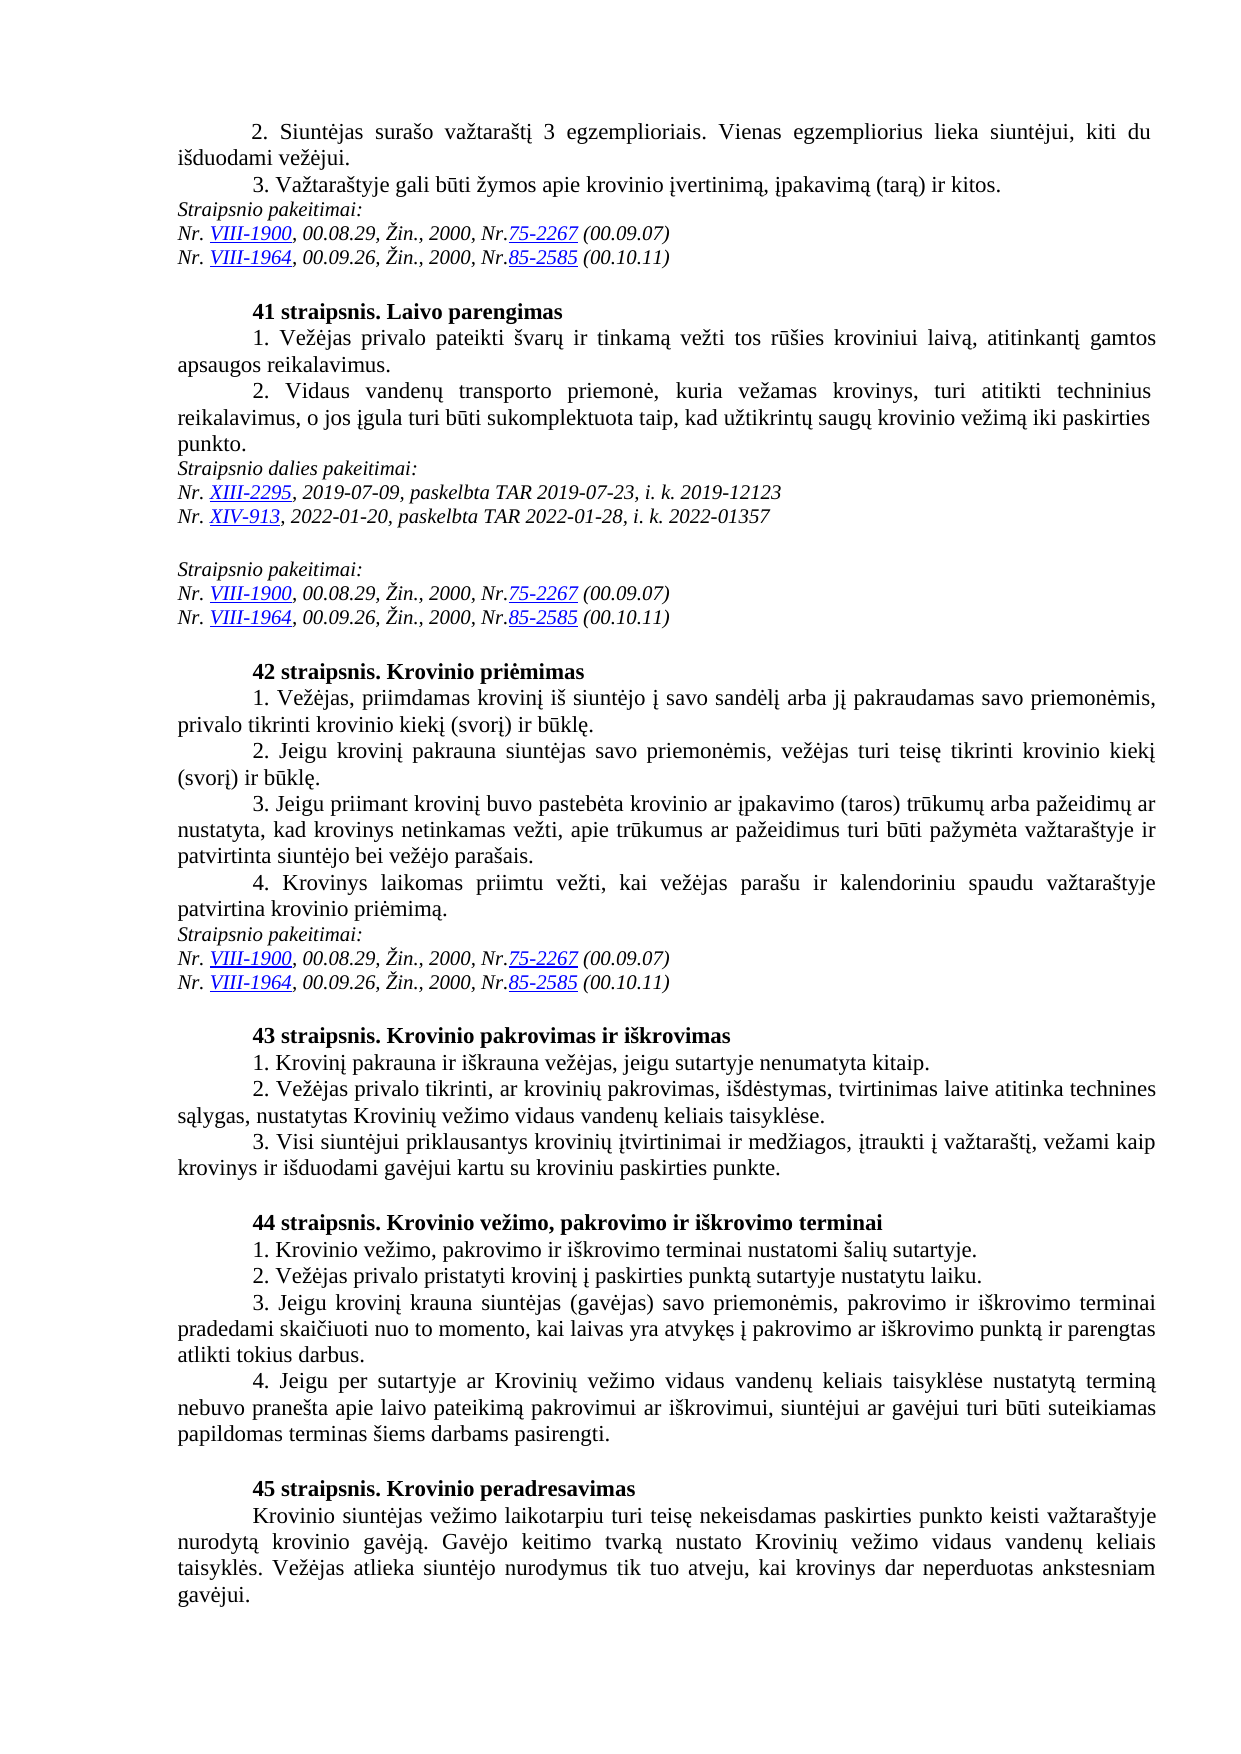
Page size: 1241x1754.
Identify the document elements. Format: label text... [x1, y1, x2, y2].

text Straipsnio pakeitimai: [177, 197, 1158, 221]
text 4. Krovinys laikomas priimtu vežti, kai vežėjas parašu ir kalendoriniu spaudu važtaraštyje patvirtina krovinio priėmimą. [177, 869, 1158, 922]
text 3. Važtaraštyje gali būti žymos apie krovinio įvertinimą, įpakavimą (tarą) ir kitos. [177, 171, 1158, 197]
text Nr. VIII-1964, 00.09.26, Žin., 2000, Nr.85-2585 (00.10.11) [177, 605, 1158, 629]
text 3. Visi siuntėjui priklausantys krovinių įtvirtinimai ir medžiagos, įtraukti į važtaraštį, vežami kaip krovinys ir išduodami gavėjui kartu su kroviniu paskirties punkte. [177, 1128, 1158, 1181]
text Nr. VIII-1900, 00.08.29, Žin., 2000, Nr.75-2267 (00.09.07) [177, 581, 1158, 605]
text 1. Krovinį pakrauna ir iškrauna vežėjas, jeigu sutartyje nenumatyta kitaip. [177, 1049, 1158, 1075]
text Nr. VIII-1900, 00.08.29, Žin., 2000, Nr.75-2267 (00.09.07) [177, 221, 1158, 245]
text Krovinio siuntėjas vežimo laikotarpiu turi teisę nekeisdamas paskirties punkto keisti važtaraštyje nurodytą krovinio gavėją. Gavėjo keitimo tvarką nustato Krovinių vežimo vidaus vandenų keliais taisyklės. Vežėjas atlieka siuntėjo nurodymus tik tuo atveju, kai krovinys dar neperduotas ankstesniam gavėjui. [177, 1502, 1158, 1607]
text 1. Vežėjas privalo pateikti švarų ir tinkamą vežti tos rūšies kroviniui laivą, atitinkantį gamtos apsaugos reikalavimus. [177, 324, 1158, 377]
text Nr. XIV-913, 2022-01-20, paskelbta TAR 2022-01-28, i. k. 2022-01357 [177, 504, 1152, 528]
text 43 straipsnis. Krovinio pakrovimas ir iškrovimas [177, 1023, 1158, 1049]
text 2. Jeigu krovinį pakrauna siuntėjas savo priemonėmis, vežėjas turi teisę tikrinti krovinio kiekį (svorį) ir būklę. [177, 737, 1158, 790]
text 1. Vežėjas, priimdamas krovinį iš siuntėjo į savo sandėlį arba jį pakraudamas savo priemonėmis, privalo tikrinti krovinio kiekį (svorį) ir būklę. [177, 684, 1158, 737]
text Nr. XIII-2295, 2019-07-09, paskelbta TAR 2019-07-23, i. k. 2019-12123 [177, 480, 1152, 504]
text Nr. VIII-1964, 00.09.26, Žin., 2000, Nr.85-2585 (00.10.11) [177, 245, 1158, 269]
text 2. Vežėjas privalo pristatyti krovinį į paskirties punktą sutartyje nustatytu laiku. [177, 1262, 1158, 1288]
text 4. Jeigu per sutartyje ar Krovinių vežimo vidaus vandenų keliais taisyklėse nustatytą terminą nebuvo pranešta apie laivo pateikimą pakrovimui ar iškrovimui, siuntėjui ar gavėjui turi būti suteikiamas papildomas terminas šiems darbams pasirengti. [177, 1368, 1158, 1447]
text 2. Vidaus vandenų transporto priemonė, kuria vežamas krovinys, turi atitikti techninius reikalavimus, o jos įgula turi būti sukomplektuota taip, kad užtikrintų saugų krovinio vežimą iki paskirties punkto. [177, 377, 1152, 456]
text 44 straipsnis. Krovinio vežimo, pakrovimo ir iškrovimo terminai [177, 1209, 1158, 1236]
text Nr. VIII-1964, 00.09.26, Žin., 2000, Nr.85-2585 (00.10.11) [177, 970, 1158, 994]
text 3. Jeigu krovinį krauna siuntėjas (gavėjas) savo priemonėmis, pakrovimo ir iškrovimo terminai pradedami skaičiuoti nuo to momento, kai laivas yra atvykęs į pakrovimo ar iškrovimo punktą ir parengtas atlikti tokius darbus. [177, 1288, 1158, 1368]
text Straipsnio dalies pakeitimai: [177, 456, 1152, 480]
text 2. Siuntėjas surašo važtaraštį 3 egzemplioriais. Vienas egzempliorius lieka siuntėjui, kiti du išduodami vežėjui. [177, 118, 1152, 171]
text 45 straipsnis. Krovinio peradresavimas [177, 1475, 1158, 1502]
text 3. Jeigu priimant krovinį buvo pastebėta krovinio ar įpakavimo (taros) trūkumų arba pažeidimų ar nustatyta, kad krovinys netinkamas vežti, apie trūkumus ar pažeidimus turi būti pažymėta važtaraštyje ir patvirtinta siuntėjo bei vežėjo parašais. [177, 790, 1158, 869]
text 1. Krovinio vežimo, pakrovimo ir iškrovimo terminai nustatomi šalių sutartyje. [177, 1236, 1158, 1262]
text 42 straipsnis. Krovinio priėmimas [177, 658, 1158, 684]
text 41 straipsnis. Laivo parengimas [177, 298, 1158, 324]
text Nr. VIII-1900, 00.08.29, Žin., 2000, Nr.75-2267 (00.09.07) [177, 946, 1158, 970]
text 2. Vežėjas privalo tikrinti, ar krovinių pakrovimas, išdėstymas, tvirtinimas laive atitinka technines sąlygas, nustatytas Krovinių vežimo vidaus vandenų keliais taisyklėse. [177, 1075, 1158, 1128]
text Straipsnio pakeitimai: [177, 557, 1158, 581]
text Straipsnio pakeitimai: [177, 922, 1158, 946]
